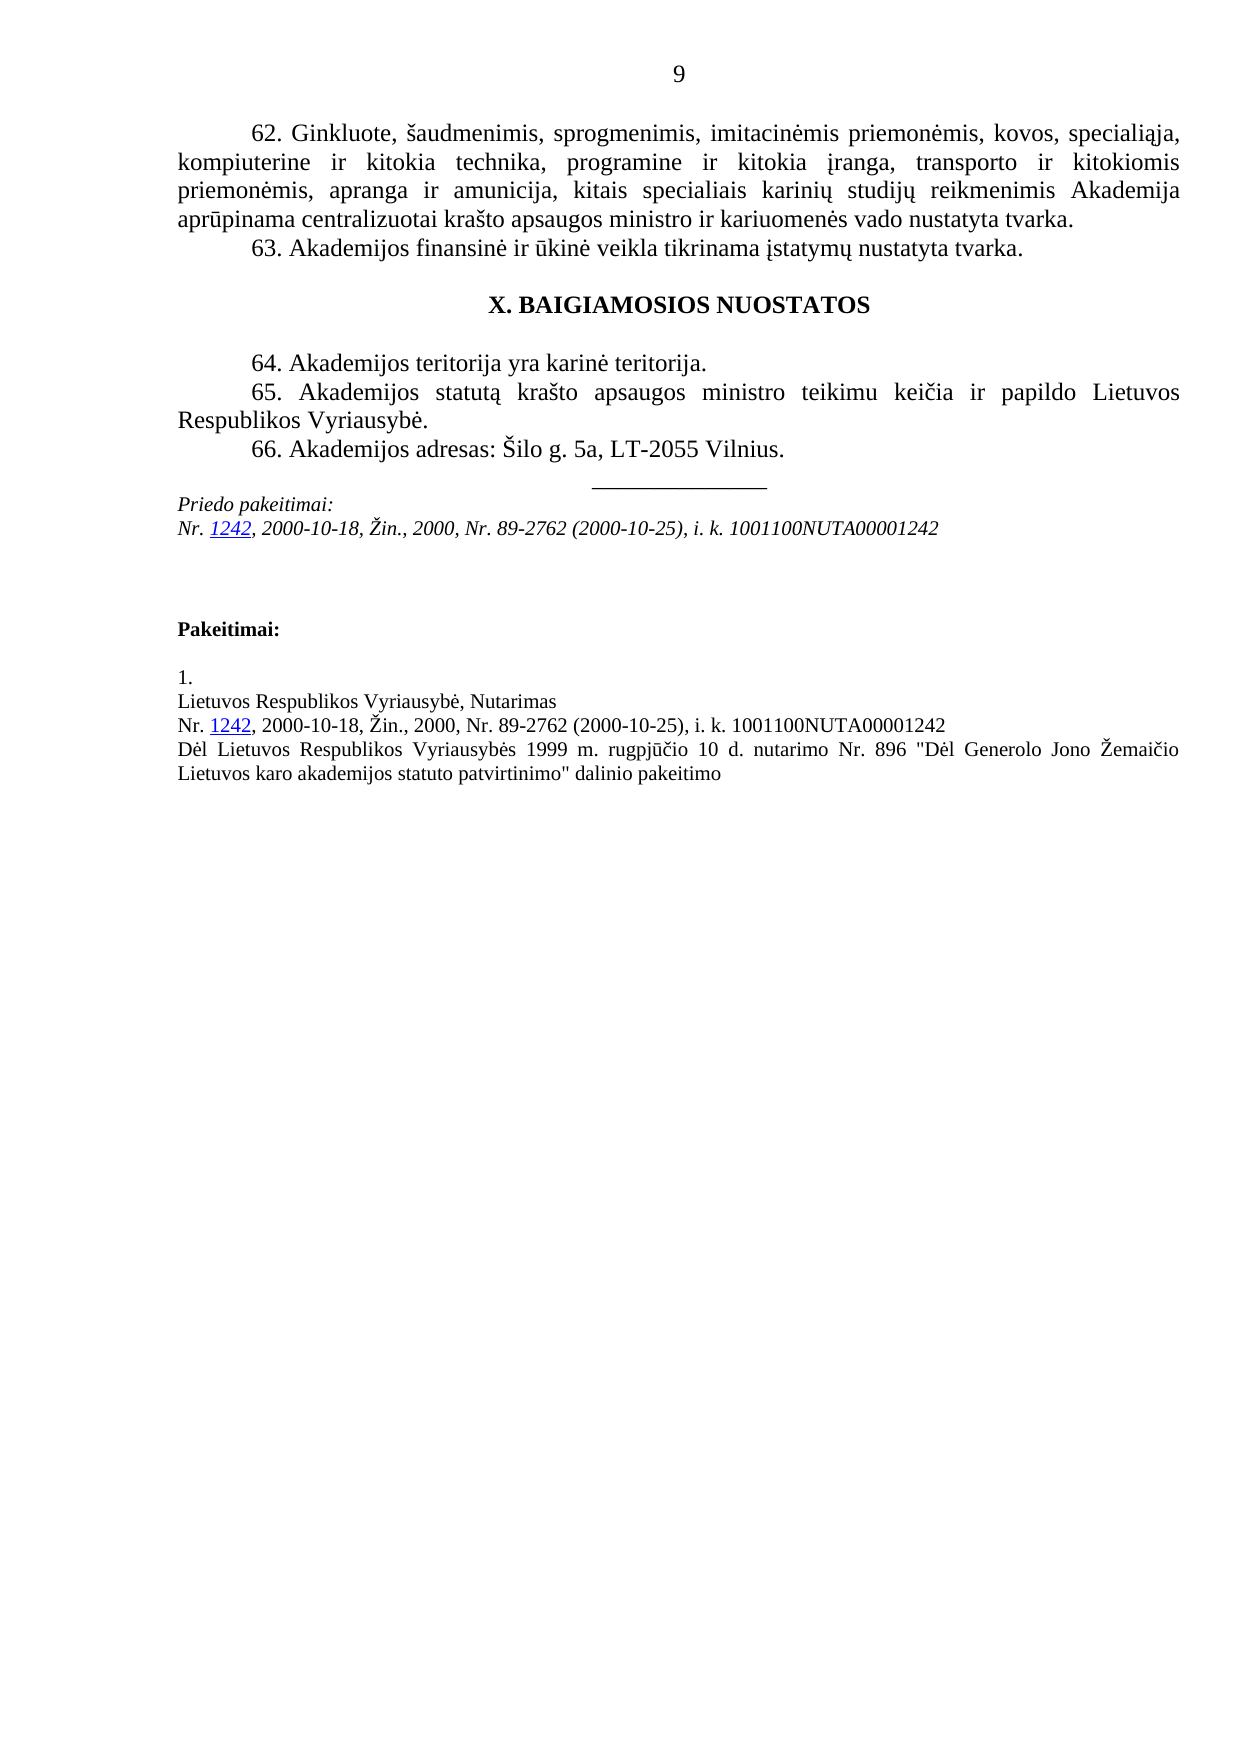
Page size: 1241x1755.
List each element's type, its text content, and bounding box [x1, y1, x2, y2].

text Nr. 1242, 2000-10-18, Žin., 2000, Nr. 89-2762 (2000-10-25), i. k. 1001100NUTA00001242 [177, 516, 1181, 540]
text 62. Ginkluote, šaudmenimis, sprogmenimis, imitacinėmis priemonėmis, kovos, specialiąja, kompiuterine ir kitokia technika, programine ir kitokia įranga, transporto ir kitokiomis priemonėmis, apranga ir amunicija, kitais specialiais karinių studijų reikmenimis Akademija aprūpinama centralizuotai krašto apsaugos ministro ir kariuomenės vado nustatyta tvarka. [177, 118, 1181, 233]
text 63. Akademijos finansinė ir ūkinė veikla tikrinama įstatymų nustatyta tvarka. [177, 233, 1181, 262]
text Dėl Lietuvos Respublikos Vyriausybės 1999 m. rugpjūčio 10 d. nutarimo Nr. 896 "Dėl Generolo Jono Žemaičio Lietuvos karo akademijos statuto patvirtinimo" dalinio pakeitimo [177, 737, 1181, 785]
text X. BAIGIAMOSIOS NUOSTATOS [177, 291, 1181, 319]
text Lietuvos Respublikos Vyriausybė, Nutarimas [177, 689, 1181, 713]
text Pakeitimai: [177, 617, 1181, 641]
text Priedo pakeitimai: [177, 492, 1181, 516]
text 66. Akademijos adresas: Šilo g. 5a, LT-2055 Vilnius. [177, 434, 1181, 463]
text ______________ [177, 463, 1181, 492]
text 65. Akademijos statutą krašto apsaugos ministro teikimu keičia ir papildo Lietuvos Respublikos Vyriausybė. [177, 377, 1181, 434]
text Nr. 1242, 2000-10-18, Žin., 2000, Nr. 89-2762 (2000-10-25), i. k. 1001100NUTA00001242 [177, 713, 1181, 737]
text 64. Akademijos teritorija yra karinė teritorija. [177, 348, 1181, 377]
text 1. [177, 665, 1181, 689]
